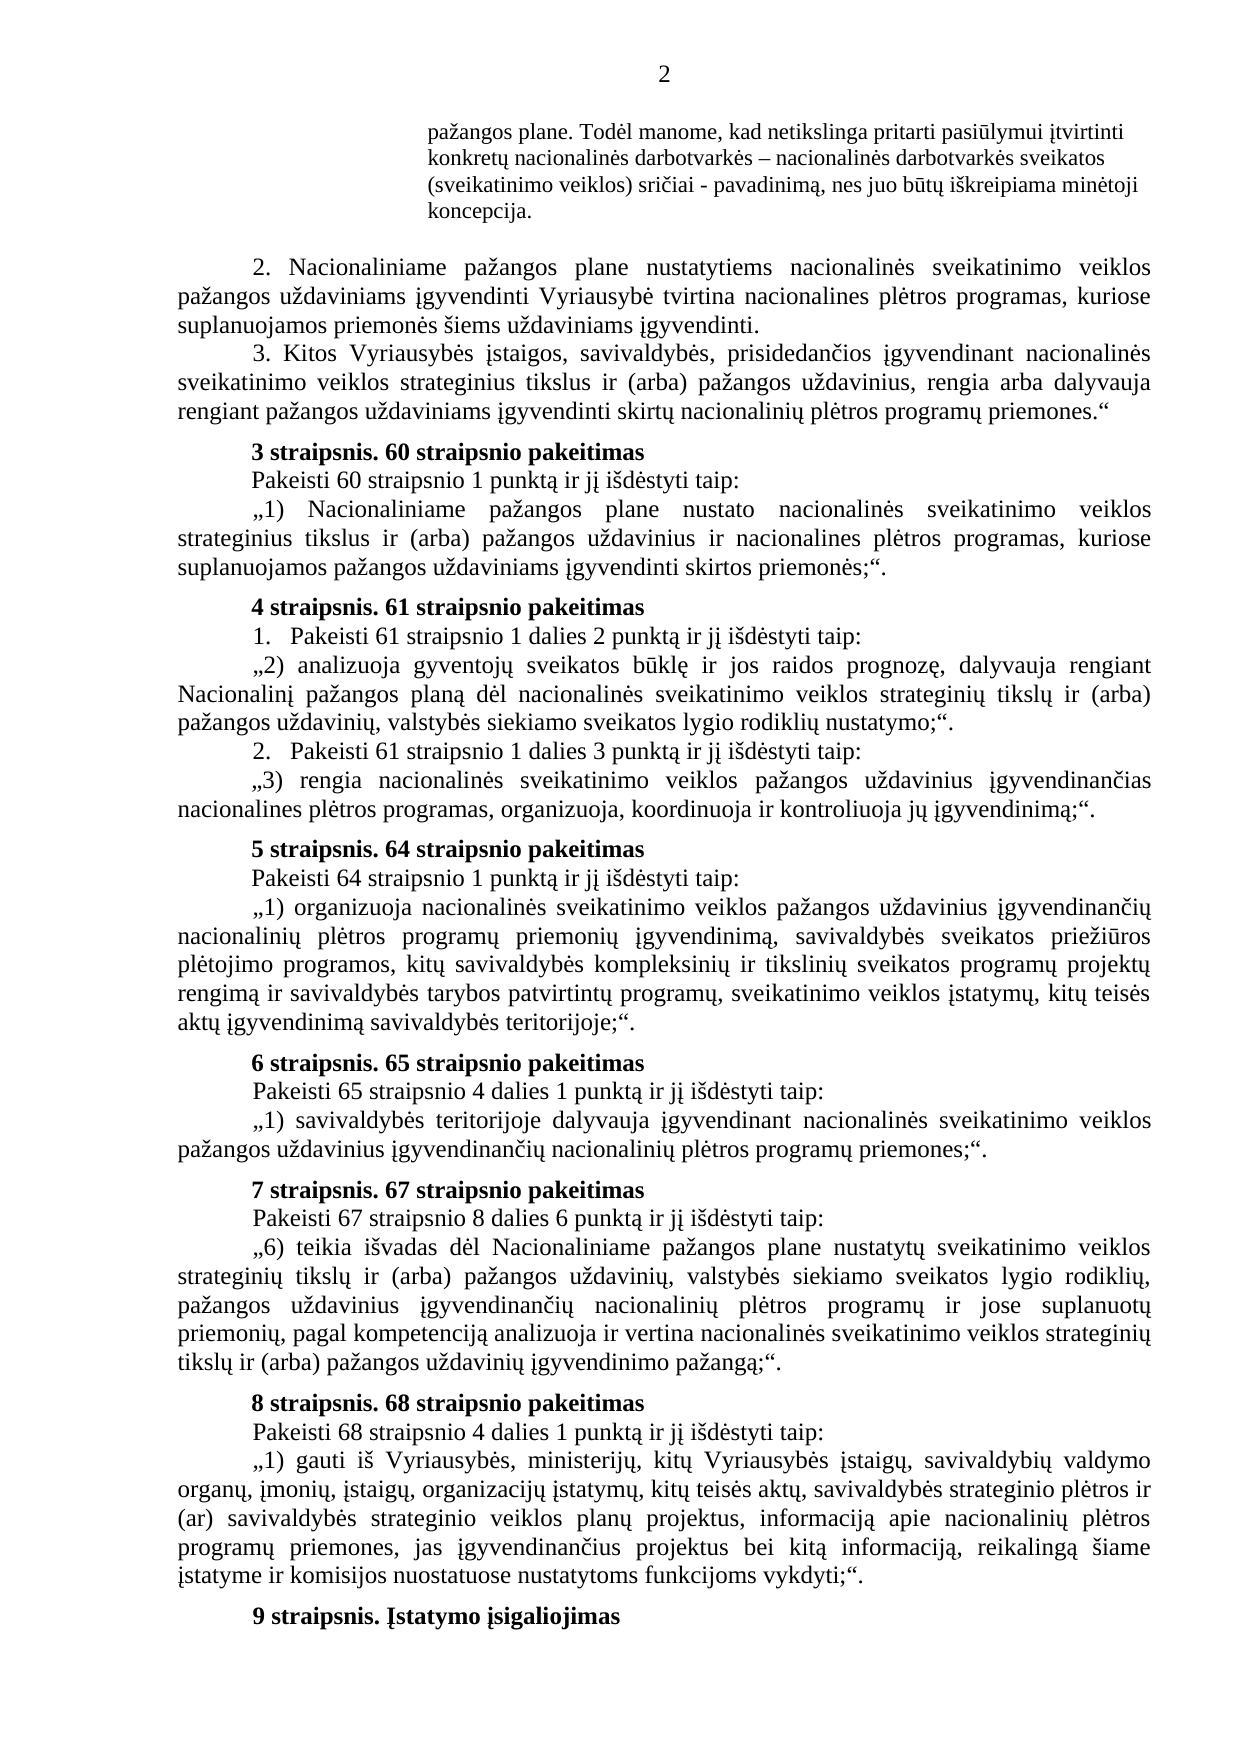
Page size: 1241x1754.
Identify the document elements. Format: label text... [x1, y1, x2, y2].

text „2) analizuoja gyventojų sveikatos būklę ir jos raidos prognozę, dalyvauja rengiant Nacionalinį pažangos planą dėl nacionalinės sveikatinimo veiklos strateginių tikslų ir (arba) pažangos uždavinių, valstybės siekiamo sveikatos lygio rodiklių nustatymo;“. [177, 650, 1152, 736]
text Pakeisti 68 straipsnio 4 dalies 1 punktą ir jį išdėstyti taip: [177, 1417, 1152, 1445]
text „3) rengia nacionalinės sveikatinimo veiklos pažangos uždavinius įgyvendinančias nacionalines plėtros programas, organizuoja, koordinuoja ir kontroliuoja jų įgyvendinimą;“. [177, 765, 1152, 822]
text „1) gauti iš Vyriausybės, ministerijų, kitų Vyriausybės įstaigų, savivaldybių valdymo organų, įmonių, įstaigų, organizacijų įstatymų, kitų teisės aktų, savivaldybės strateginio plėtros ir (ar) savivaldybės strateginio veiklos planų projektus, informaciją apie nacionalinių plėtros programų priemones, jas įgyvendinančius projektus bei kitą informaciją, reikalingą šiame įstatyme ir komisijos nuostatuose nustatytoms funkcijoms vykdyti;“. [177, 1445, 1152, 1589]
text 1. Pakeisti 61 straipsnio 1 dalies 2 punktą ir jį išdėstyti taip: [252, 621, 1152, 650]
text 3 straipsnis. 60 straipsnio pakeitimas [177, 437, 1152, 466]
text 5 straipsnis. 64 straipsnio pakeitimas [177, 834, 1152, 863]
text 3. Kitos Vyriausybės įstaigos, savivaldybės, prisidedančios įgyvendinant nacionalinės sveikatinimo veiklos strateginius tikslus ir (arba) pažangos uždavinius, rengia arba dalyvauja rengiant pažangos uždaviniams įgyvendinti skirtų nacionalinių plėtros programų priemones.“ [177, 338, 1152, 425]
text Pakeisti 65 straipsnio 4 dalies 1 punktą ir jį išdėstyti taip: [177, 1076, 1152, 1105]
text „1) savivaldybės teritorijoje dalyvauja įgyvendinant nacionalinės sveikatinimo veiklos pažangos uždavinius įgyvendinančių nacionalinių plėtros programų priemones;“. [177, 1105, 1152, 1163]
text 2. Nacionaliniame pažangos plane nustatytiems nacionalinės sveikatinimo veiklos pažangos uždaviniams įgyvendinti Vyriausybė tvirtina nacionalines plėtros programas, kuriose suplanuojamos priemonės šiems uždaviniams įgyvendinti. [177, 252, 1152, 338]
text Pakeisti 67 straipsnio 8 dalies 6 punktą ir jį išdėstyti taip: [177, 1203, 1152, 1232]
text 7 straipsnis. 67 straipsnio pakeitimas [177, 1175, 1152, 1203]
text Pakeisti 64 straipsnio 1 punktą ir jį išdėstyti taip: [251, 863, 1152, 892]
text 8 straipsnis. 68 straipsnio pakeitimas [177, 1388, 1152, 1417]
text „1) organizuoja nacionalinės sveikatinimo veiklos pažangos uždavinius įgyvendinančių nacionalinių plėtros programų priemonių įgyvendinimą, savivaldybės sveikatos priežiūros plėtojimo programos, kitų savivaldybės kompleksinių ir tikslinių sveikatos programų projektų rengimą ir savivaldybės tarybos patvirtintų programų, sveikatinimo veiklos įstatymų, kitų teisės aktų įgyvendinimą savivaldybės teritorijoje;“. [177, 892, 1152, 1036]
text 6 straipsnis. 65 straipsnio pakeitimas [177, 1048, 1152, 1076]
text „1) Nacionaliniame pažangos plane nustato nacionalinės sveikatinimo veiklos strateginius tikslus ir (arba) pažangos uždavinius ir nacionalines plėtros programas, kuriose suplanuojamos pažangos uždaviniams įgyvendinti skirtos priemonės;“. [177, 494, 1152, 581]
text 2. Pakeisti 61 straipsnio 1 dalies 3 punktą ir jį išdėstyti taip: [252, 736, 1152, 765]
text „6) teikia išvadas dėl Nacionaliniame pažangos plane nustatytų sveikatinimo veiklos strateginių tikslų ir (arba) pažangos uždavinių, valstybės siekiamo sveikatos lygio rodiklių, pažangos uždavinius įgyvendinančių nacionalinių plėtros programų ir jose suplanuotų priemonių, pagal kompetenciją analizuoja ir vertina nacionalinės sveikatinimo veiklos strateginių tikslų ir (arba) pažangos uždavinių įgyvendinimo pažangą;“. [177, 1232, 1152, 1376]
text 4 straipsnis. 61 straipsnio pakeitimas [177, 592, 1152, 621]
text 9 straipsnis. Įstatymo įsigaliojimas [177, 1601, 1152, 1630]
text Pakeisti 60 straipsnio 1 punktą ir jį išdėstyti taip: [251, 466, 1152, 494]
text pažangos plane. Todėl manome, kad netikslinga pritarti pasiūlymui įtvirtinti konkretų nacionalinės darbotvarkės – nacionalinės darbotvarkės sveikatos (sveikatinimo veiklos) sričiai - pavadinimą, nes juo būtų iškreipiama minėtoji koncepcija. [427, 118, 1152, 223]
